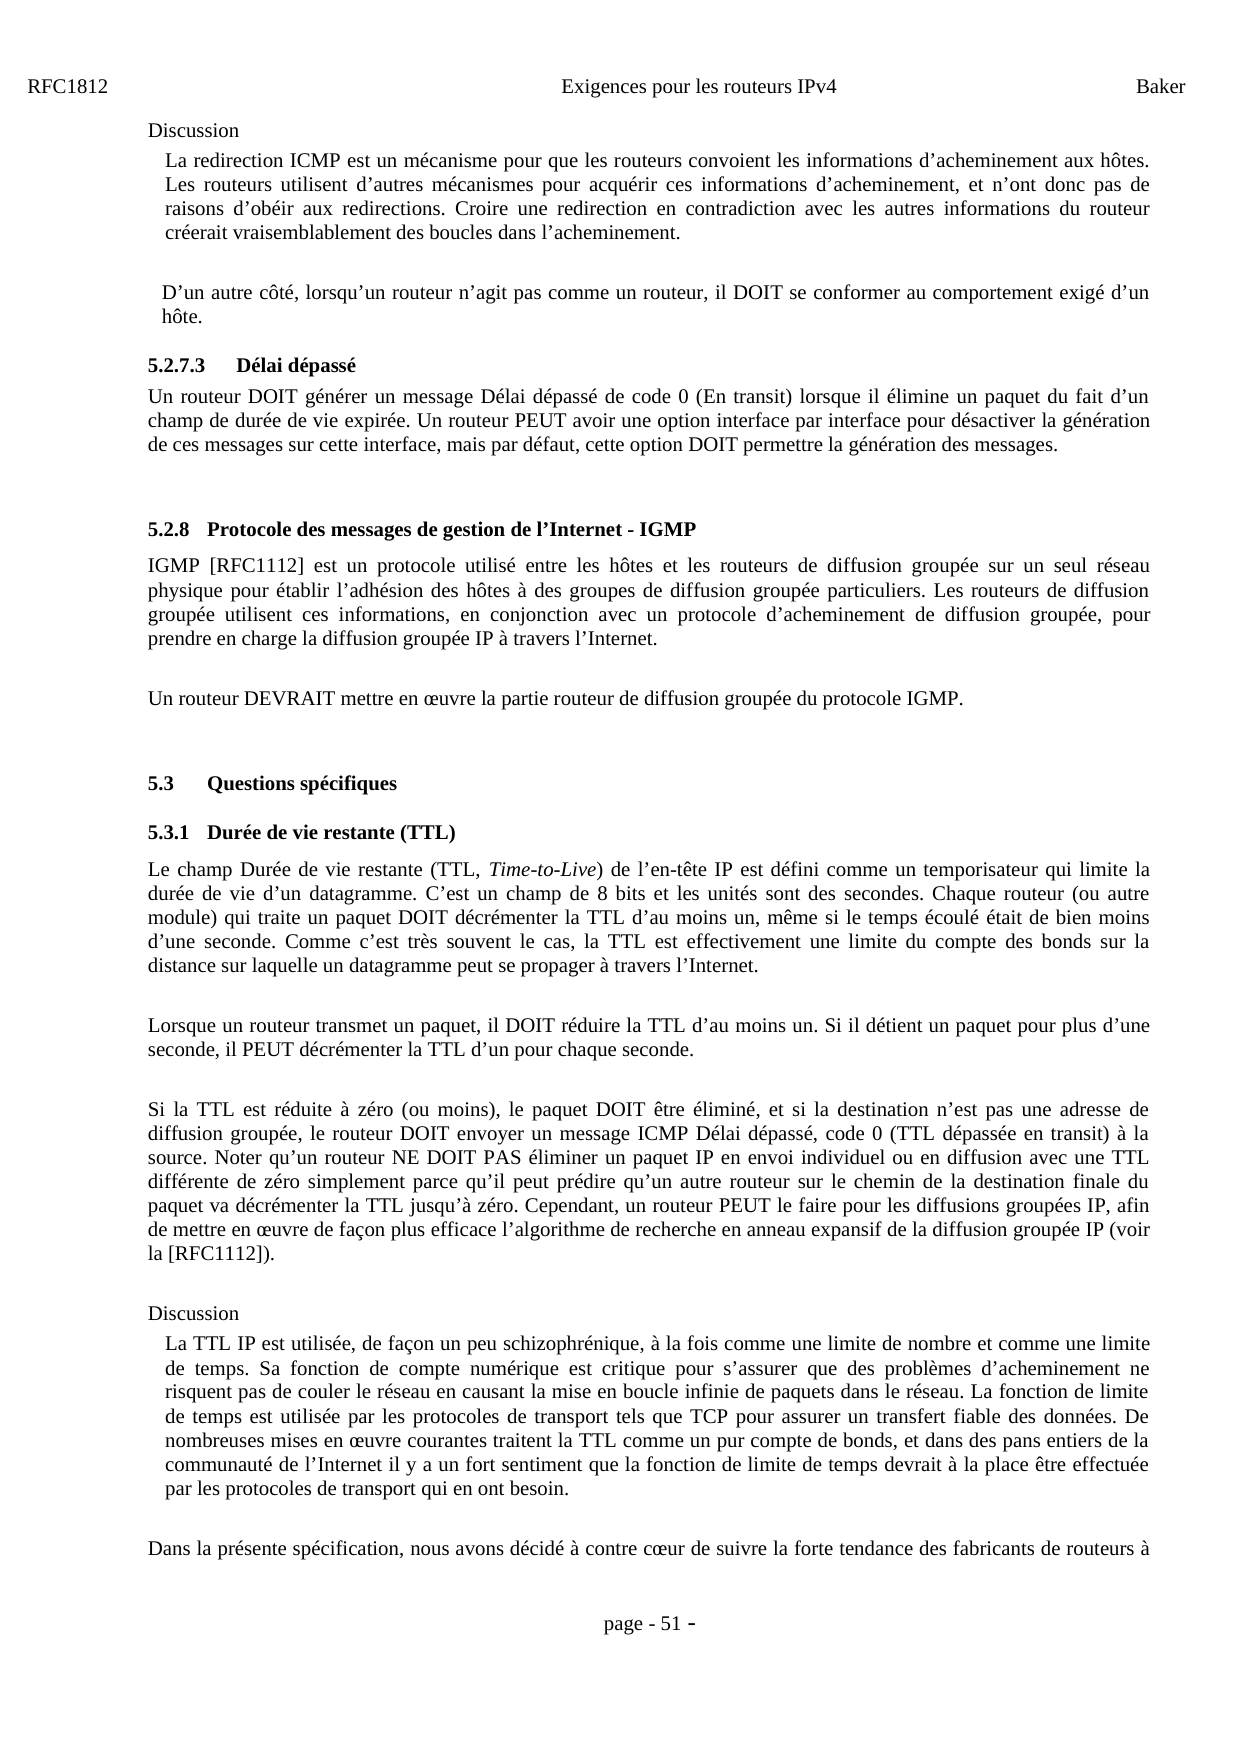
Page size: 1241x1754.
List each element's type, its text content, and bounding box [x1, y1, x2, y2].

subtitle 5.2.8 Protocole des messages de gestion de l’Internet - IGMP [148, 517, 1152, 541]
subtitle 5.2.7.3 Délai dépassé [148, 353, 1152, 377]
subtitle 5.3 Questions spécifiques [148, 771, 1152, 795]
text Le champ Durée de vie restante (TTL, Time-to-Live) de l’en-tête IP est défini comme un temporisateur qui limite la durée de vie d’un datagramme. C’est un champ de 8 bits et les unités sont des secondes. Chaque routeur (ou autre module) qui traite un paquet DOIT décrémenter la TTL d’au moins un, même si le temps écoulé était de bien moins d’une seconde. Comme c’est très souvent le cas, la TTL est effectivement une limite du compte des bonds sur la distance sur laquelle un datagramme peut se propager à travers l’Internet. [148, 857, 1152, 977]
text Un routeur DEVRAIT mettre en œuvre la partie routeur de diffusion groupée du protocole IGMP. [148, 686, 1152, 710]
text Un routeur DOIT générer un message Délai dépassé de code 0 (En transit) lorsque il élimine un paquet du fait d’un champ de durée de vie expirée. Un routeur PEUT avoir une option interface par interface pour désactiver la génération de ces messages sur cette interface, mais par défaut, cette option DOIT permettre la génération des messages. [148, 384, 1152, 456]
subtitle 5.3.1 Durée de vie restante (TTL) [148, 820, 1152, 844]
text Lorsque un routeur transmet un paquet, il DOIT réduire la TTL d’au moins un. Si il détient un paquet pour plus d’une seconde, il PEUT décrémenter la TTL d’un pour chaque seconde. [148, 1013, 1152, 1061]
text IGMP [RFC1112] est un protocole utilisé entre les hôtes et les routeurs de diffusion groupée sur un seul réseau physique pour établir l’adhésion des hôtes à des groupes de diffusion groupée particuliers. Les routeurs de diffusion groupée utilisent ces informations, en conjonction avec un protocole d’acheminement de diffusion groupée, pour prendre en charge la diffusion groupée IP à travers l’Internet. [148, 553, 1152, 650]
text Discussion [148, 118, 1152, 142]
text Si la TTL est réduite à zéro (ou moins), le paquet DOIT être éliminé, et si la destination n’est pas une adresse de diffusion groupée, le routeur DOIT envoyer un message ICMP Délai dépassé, code 0 (TTL dépassée en transit) à la source. Noter qu’un routeur NE DOIT PAS éliminer un paquet IP en envoi individuel ou en diffusion avec une TTL différente de zéro simplement parce qu’il peut prédire qu’un autre routeur sur le chemin de la destination finale du paquet va décrémenter la TTL jusqu’à zéro. Cependant, un routeur PEUT le faire pour les diffusions groupées IP, afin de mettre en œuvre de façon plus efficace l’algorithme de recherche en anneau expansif de la diffusion groupée IP (voir la [RFC1112]). [148, 1097, 1152, 1265]
text D’un autre côté, lorsqu’un routeur n’agit pas comme un routeur, il DOIT se conformer au comportement exigé d’un hôte. [162, 280, 1152, 328]
text La TTL IP est utilisée, de façon un peu schizophrénique, à la fois comme une limite de nombre et comme une limite de temps. Sa fonction de compte numérique est critique pour s’assurer que des problèmes d’acheminement ne risquent pas de couler le réseau en causant la mise en boucle infinie de paquets dans le réseau. La fonction de limite de temps est utilisée par les protocoles de transport tels que TCP pour assurer un transfert fiable des données. De nombreuses mises en œuvre courantes traitent la TTL comme un pur compte de bonds, et dans des pans entiers de la communauté de l’Internet il y a un fort sentiment que la fonction de limite de temps devrait à la place être effectuée par les protocoles de transport qui en ont besoin. [165, 1331, 1152, 1500]
text Discussion [148, 1301, 1152, 1325]
text La redirection ICMP est un mécanisme pour que les routeurs convoient les informations d’acheminement aux hôtes. Les routeurs utilisent d’autres mécanismes pour acquérir ces informations d’acheminement, et n’ont donc pas de raisons d’obéir aux redirections. Croire une redirection en contradiction avec les autres informations du routeur créerait vraisemblablement des boucles dans l’acheminement. [165, 148, 1152, 244]
text Dans la présente spécification, nous avons décidé à contre cœur de suivre la forte tendance des fabricants de routeurs à [148, 1536, 1152, 1560]
